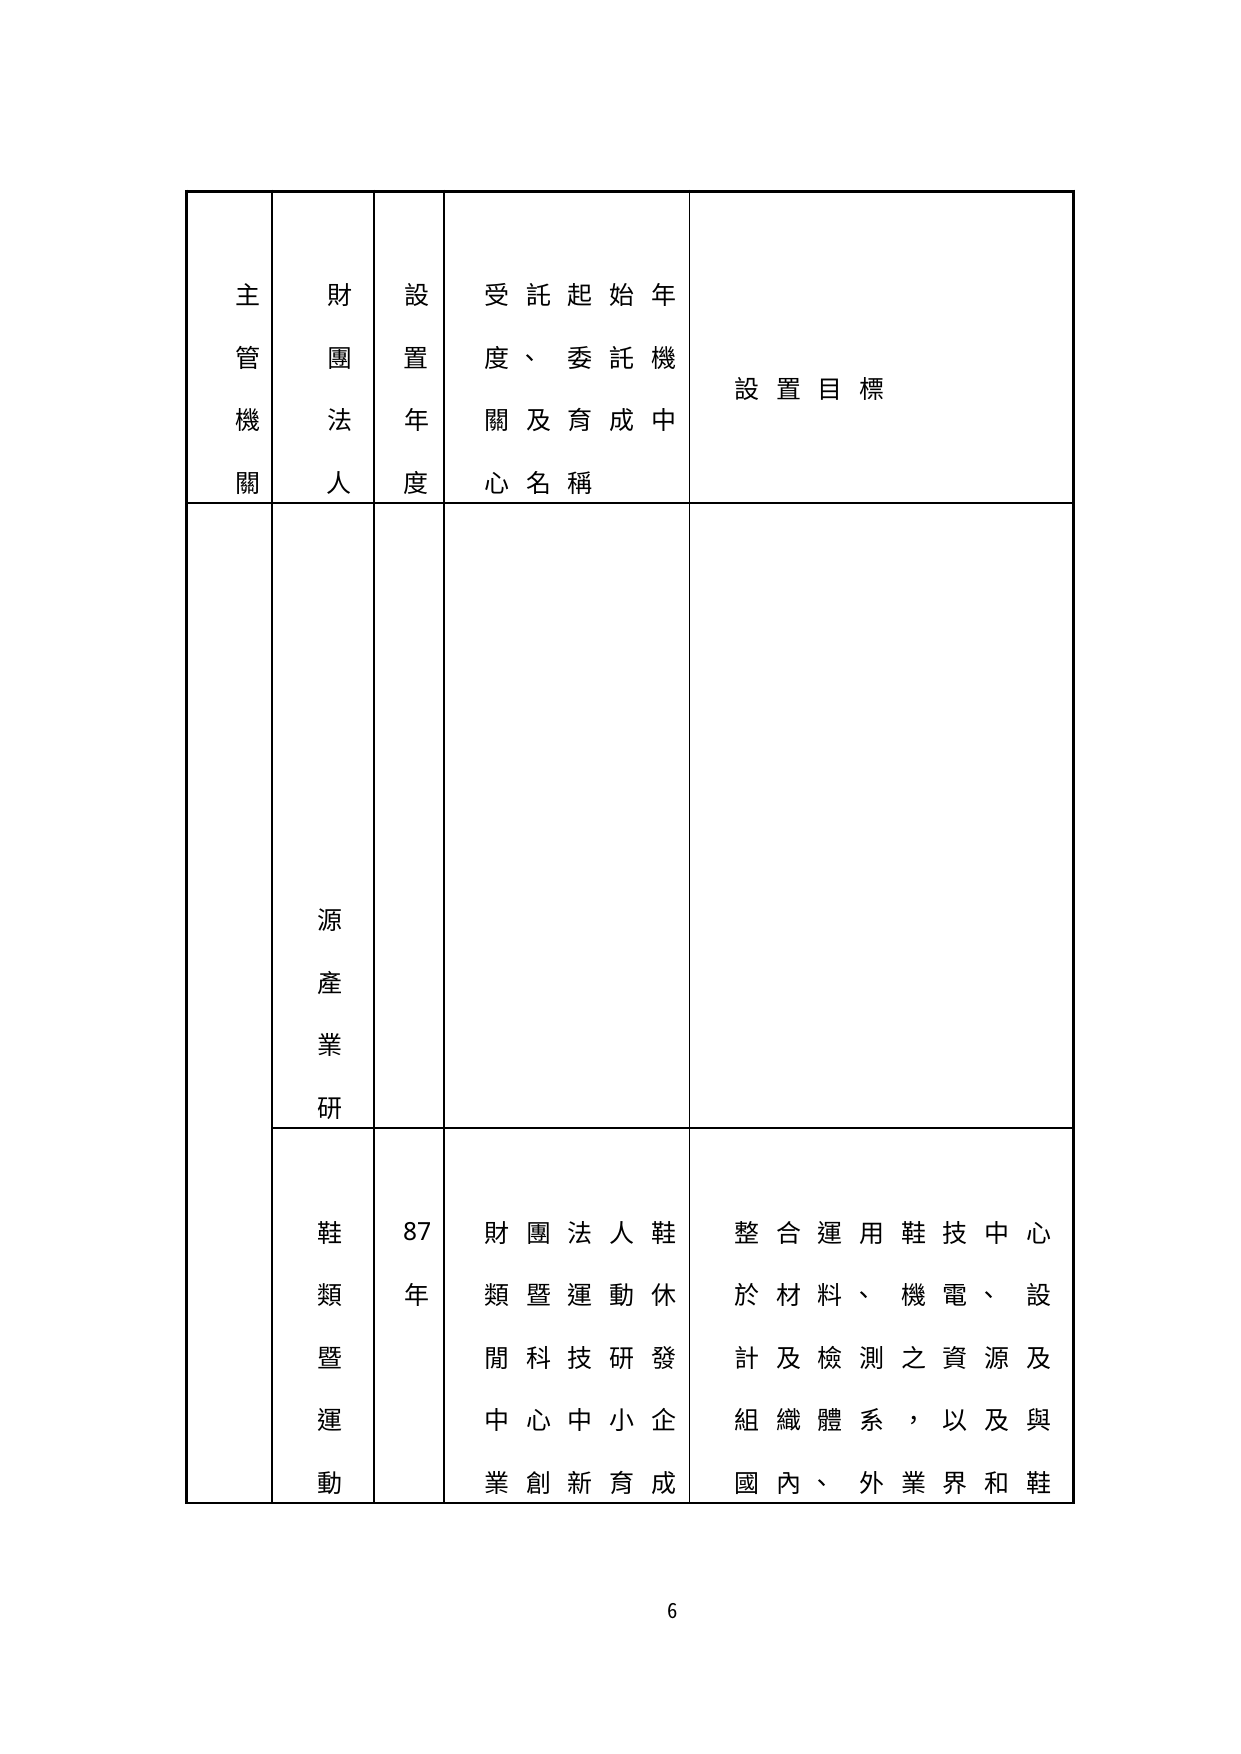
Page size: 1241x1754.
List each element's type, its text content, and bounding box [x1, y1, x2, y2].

table_cell [375, 504, 443, 1127]
table_cell [690, 504, 1072, 1127]
table_header 設置目標 [690, 193, 1072, 502]
table_cell [445, 504, 689, 1127]
table_header 設置 年度 [375, 193, 443, 502]
table_header 主管 機關 [188, 193, 271, 502]
table_cell 財團法人鞋類暨運動休閒科技研發中心中小企業創新育成 [445, 1129, 689, 1502]
table_header 財團法人 [273, 193, 373, 502]
table_cell 鞋類暨運動休閒科技研發中心 [273, 1129, 373, 1502]
table_cell [188, 504, 271, 1502]
table_cell 87年 [375, 1129, 443, 1502]
table_cell 石材暨資源產業研究發展中心 [273, 504, 373, 1127]
table_cell 整合運用鞋技中心於材料、機電、設計及檢測之資源及組織體系，以及與國內、外業界和鞋業與運動休閒產業研究機構或學校關係密切等，將資源做最好的發揮，培育以科技為主導之創新中小企業政策。 [690, 1129, 1072, 1502]
table_header 受託起始年度、委託機關及育成中心名稱 [445, 193, 689, 502]
